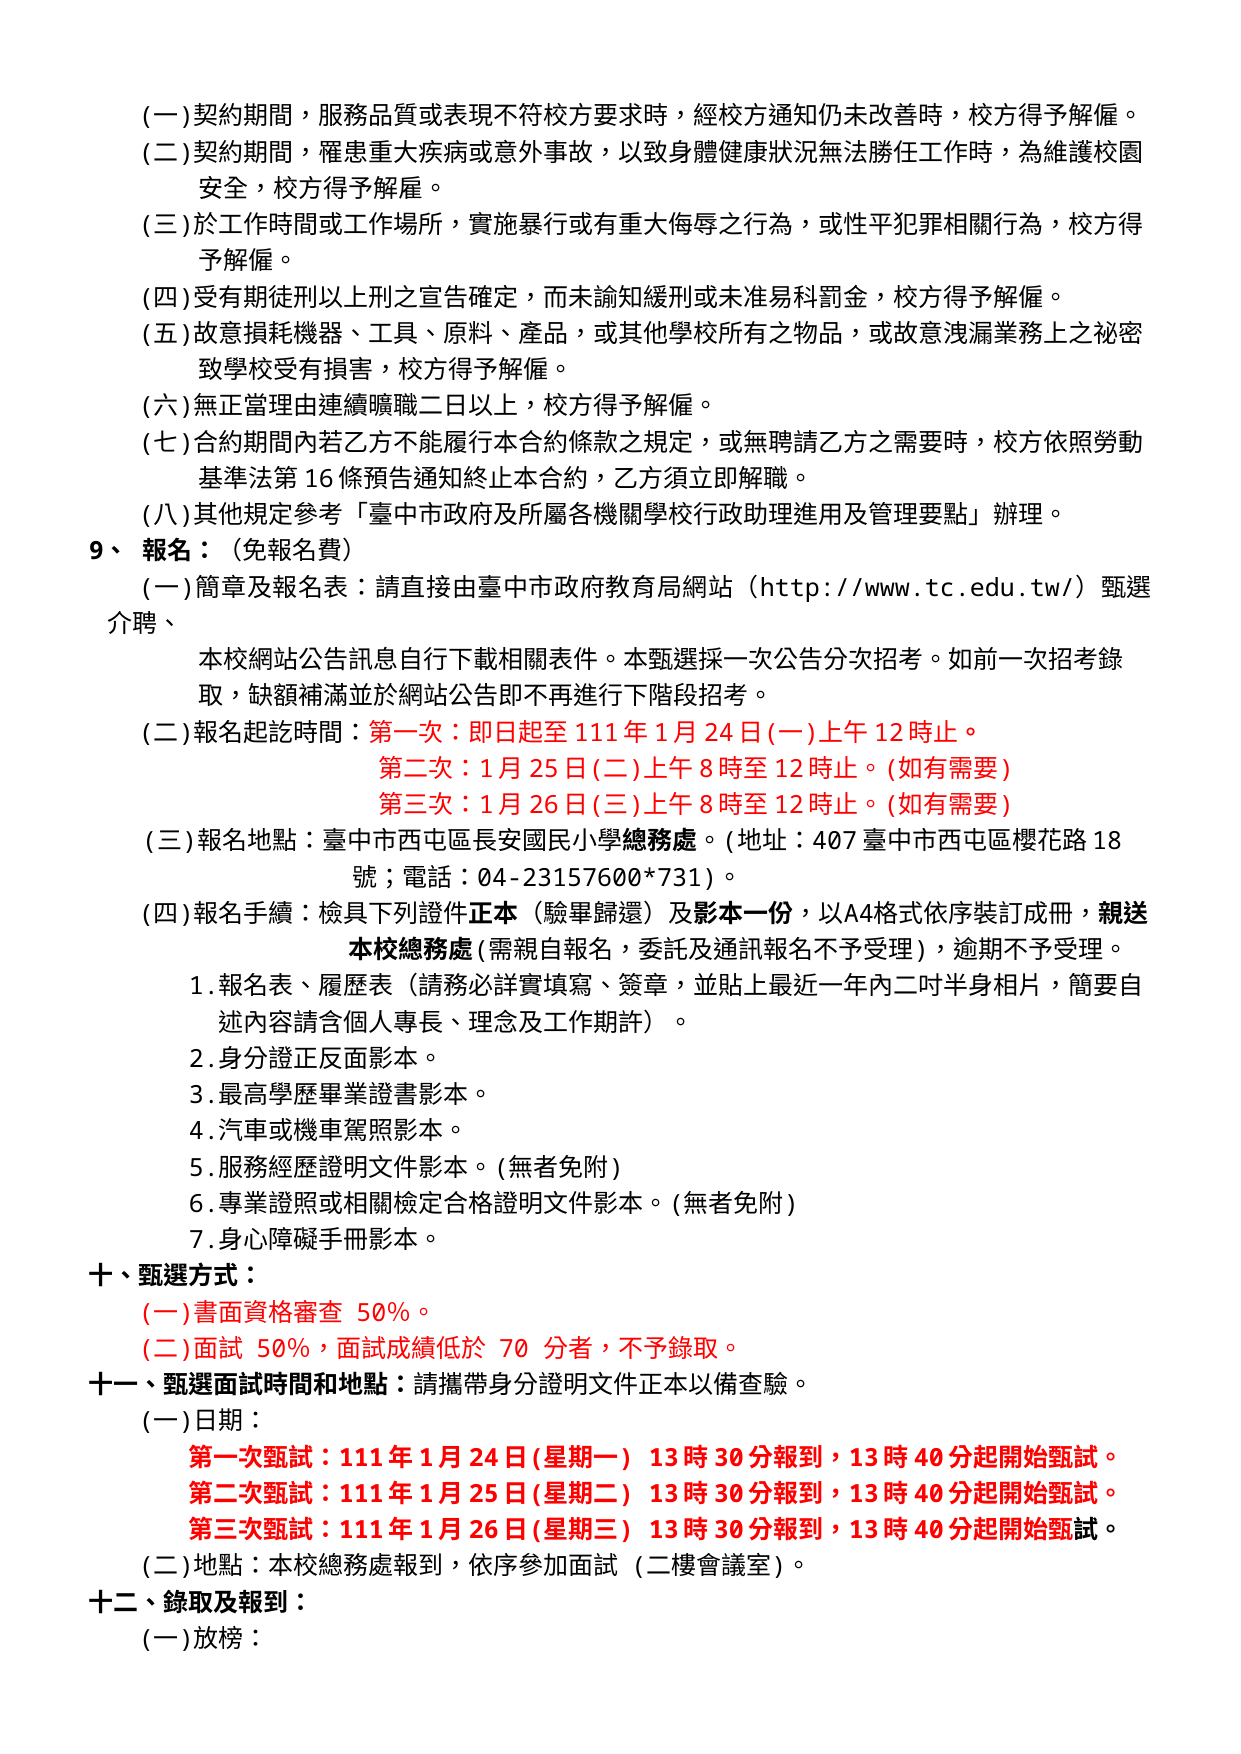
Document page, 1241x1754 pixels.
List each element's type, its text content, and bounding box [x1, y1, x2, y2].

text (二)報名起訖時間：第一次：即日起至111年1月24日(一)上午12時止。 [89, 712, 1152, 748]
text (四)報名手續：檢具下列證件正本（驗畢歸還）及影本一份，以A4格式依序裝訂成冊，親送 [139, 893, 1152, 929]
text 第三次：1月26日(三)上午8時至12時止。(如有需要) [239, 784, 1152, 821]
text 5.服務經歷證明文件影本。(無者免附) [189, 1147, 1152, 1183]
text 7.身心障礙手冊影本。 [189, 1219, 1152, 1256]
list 報名：（免報名費） [89, 531, 1152, 567]
text 號；電話：04-23157600*731)。 [142, 857, 1152, 893]
text 4.汽車或機車駕照影本。 [189, 1111, 1152, 1147]
text (一)日期： [89, 1401, 1152, 1437]
text (八)其他規定參考「臺中市政府及所屬各機關學校行政助理進用及管理要點」辦理。 [89, 494, 1152, 531]
text (七)合約期間內若乙方不能履行本合約條款之規定，或無聘請乙方之需要時，校方依照勞動 [89, 422, 1152, 458]
text 十二、錄取及報到： [89, 1582, 1152, 1618]
text (一)契約期間，服務品質或表現不符校方要求時，經校方通知仍未改善時，校方得予解僱。 [107, 96, 1152, 132]
text 1.報名表、履歷表（請務必詳實填寫、簽章，並貼上最近一年內二吋半身相片，簡要自 [189, 966, 1152, 1002]
text 6.專業證照或相關檢定合格證明文件影本。(無者免附) [189, 1183, 1152, 1219]
text 取，缺額補滿並於網站公告即不再進行下階段招考。 [107, 676, 1152, 712]
text 基準法第16條預告通知終止本合約，乙方須立即解職。 [89, 458, 1152, 494]
text (四)受有期徒刑以上刑之宣告確定，而未諭知緩刑或未准易科罰金，校方得予解僱。 [89, 277, 1152, 313]
text (三)報名地點：臺中市西屯區長安國民小學總務處。(地址：407臺中市西屯區櫻花路18 [142, 821, 1152, 857]
text 第一次甄試：111年1月24日(星期一) 13時30分報到，13時40分起開始甄試。 [89, 1437, 1152, 1473]
text 第二次：1月25日(二)上午8時至12時止。(如有需要) [239, 748, 1152, 784]
text (二)契約期間，罹患重大疾病或意外事故，以致身體健康狀況無法勝任工作時，為維護校園 [107, 132, 1152, 168]
text 3.最高學歷畢業證書影本。 [189, 1074, 1152, 1111]
text 2.身分證正反面影本。 [189, 1038, 1152, 1074]
text (二)面試 50％，面試成績低於 70 分者，不予錄取。 [89, 1328, 1152, 1364]
text 本校網站公告訊息自行下載相關表件。本甄選採一次公告分次招考。如前一次招考錄 [107, 639, 1152, 676]
text (一)簡章及報名表：請直接由臺中市政府教育局網站（http://www.tc.edu.tw/）甄選介聘、 [107, 567, 1152, 639]
text 述內容請含個人專長、理念及工作期許）。 [189, 1002, 1152, 1038]
text 第三次甄試：111年1月26日(星期三) 13時30分報到，13時40分起開始甄試。 [89, 1509, 1152, 1546]
text 致學校受有損害，校方得予解僱。 [89, 349, 1152, 386]
text (六)無正當理由連續曠職二日以上，校方得予解僱。 [89, 386, 1152, 422]
text (一)放榜： [139, 1618, 1152, 1654]
text (二)地點：本校總務處報到，依序參加面試 (二樓會議室)。 [139, 1546, 1152, 1582]
text 十一、甄選面試時間和地點：請攜帶身分證明文件正本以備查驗。 [89, 1364, 1152, 1401]
text 十、甄選方式： [89, 1256, 1152, 1292]
text 本校總務處(需親自報名，委託及通訊報名不予受理)，逾期不予受理。 [139, 929, 1152, 966]
text 安全，校方得予解雇。 [107, 168, 1152, 204]
text 予解僱。 [89, 241, 1152, 277]
text 第二次甄試：111年1月25日(星期二) 13時30分報到，13時40分起開始甄試。 [89, 1473, 1152, 1509]
text (三)於工作時間或工作場所，實施暴行或有重大侮辱之行為，或性平犯罪相關行為，校方得 [89, 204, 1152, 241]
text (五)故意損耗機器、工具、原料、產品，或其他學校所有之物品，或故意洩漏業務上之祕密 [89, 313, 1152, 349]
text (一)書面資格審查 50％。 [89, 1292, 1152, 1328]
